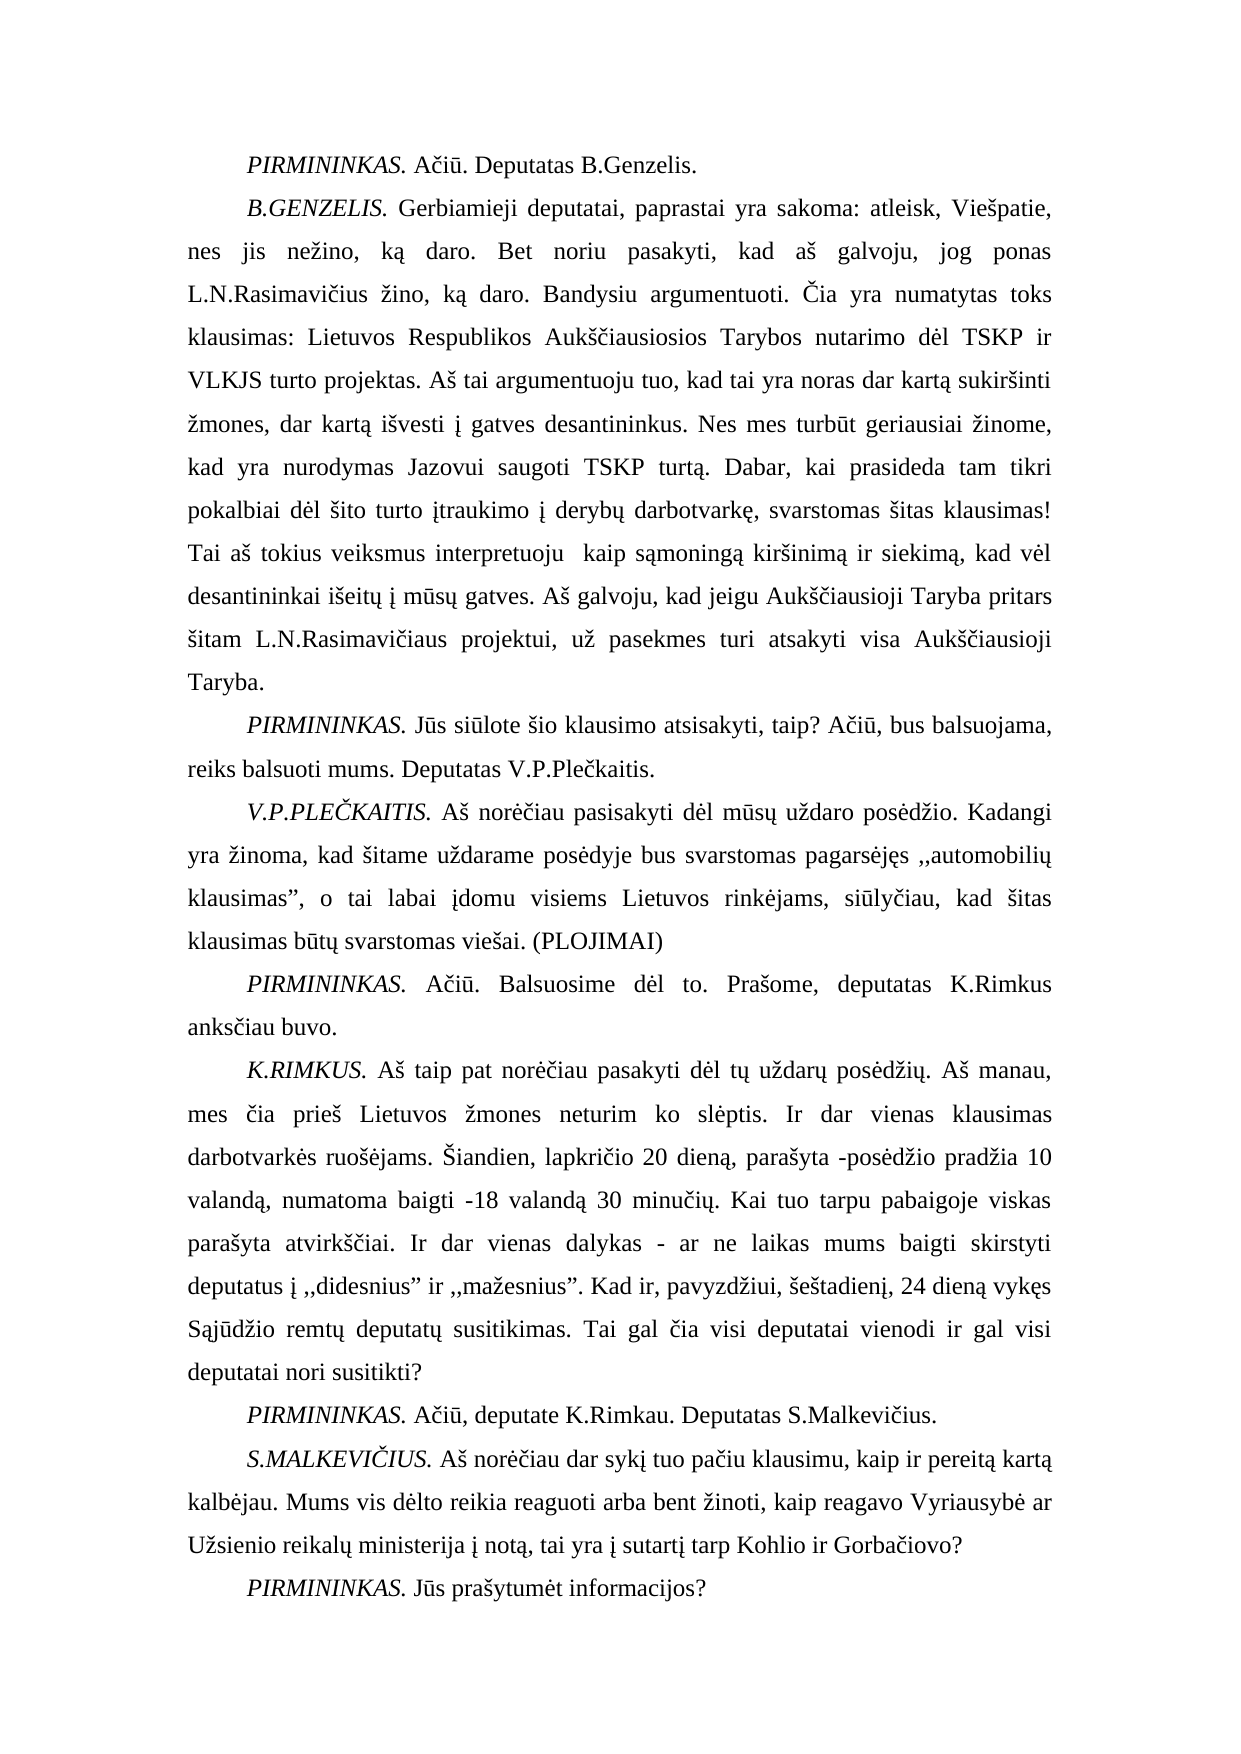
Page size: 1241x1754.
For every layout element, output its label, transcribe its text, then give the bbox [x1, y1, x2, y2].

text PIRMININKAS. Ačiū. Deputatas B.Genzelis. [187, 150, 1053, 179]
text B.GENZELIS. Gerbiamieji deputatai, paprastai yra sakoma: atleisk, Viešpatie, nes jis nežino, ką daro. Bet noriu pasakyti, kad aš galvoju, jog ponas L.N.Rasimavičius žino, ką daro. Bandysiu argumentuoti. Čia yra numatytas toks klausimas: Lietuvos Respublikos Aukščiausiosios Tarybos nutarimo dėl TSKP ir VLKJS turto projektas. Aš tai argumentuoju tuo, kad tai yra noras dar kartą sukiršinti žmones, dar kartą išvesti į gatves desantininkus. Nes mes turbūt geriausiai žinome, kad yra nurodymas Jazovui saugoti TSKP turtą. Dabar, kai prasideda tam tikri pokalbiai dėl šito turto įtraukimo į derybų darbotvarkę, svarstomas šitas klausimas! Tai aš tokius veiksmus interpretuoju kaip sąmoningą kiršinimą ir siekimą, kad vėl desantininkai išeitų į mūsų gatves. Aš galvoju, kad jeigu Aukščiausioji Taryba pritars šitam L.N.Rasimavičiaus projektui, už pasekmes turi atsakyti visa Aukščiausioji Taryba. [187, 193, 1053, 696]
text PIRMININKAS. Ačiū. Balsuosime dėl to. Prašome, deputatas K.Rimkus anksčiau buvo. [187, 969, 1053, 1041]
text V.P.PLEČKAITIS. Aš norėčiau pasisakyti dėl mūsų uždaro posėdžio. Kadangi yra žinoma, kad šitame uždarame posėdyje bus svarstomas pagarsėjęs ,,automobilių klausimas”, o tai labai įdomu visiems Lietuvos rinkėjams, siūlyčiau, kad šitas klausimas būtų svarstomas viešai. (Plojimai) [187, 797, 1053, 955]
text S.MALKEVIČIUS. Aš norėčiau dar sykį tuo pačiu klausimu, kaip ir pereitą kartą kalbėjau. Mums vis dėlto reikia reaguoti arba bent žinoti, kaip reagavo Vyriausybė ar Užsienio reikalų ministerija į notą, tai yra į sutartį tarp Kohlio ir Gorbačiovo? [187, 1444, 1053, 1559]
text PIRMININKAS. Jūs siūlote šio klausimo atsisakyti, taip? Ačiū, bus balsuojama, reiks balsuoti mums. Deputatas V.P.Plečkaitis. [187, 711, 1053, 782]
text PIRMININKAS. Ačiū, deputate K.Rimkau. Deputatas S.Malkevičius. [187, 1401, 1053, 1429]
text Pirmininkas. Jūs prašytumėt informacijos? [187, 1573, 1053, 1602]
text K.RIMKUS. Aš taip pat norėčiau pasakyti dėl tų uždarų posėdžių. Aš manau, mes čia prieš Lietuvos žmones neturim ko slėptis. Ir dar vienas klausimas darbotvarkės ruošėjams. Šiandien, lapkričio 20 dieną, parašyta -posėdžio pradžia 10 valandą, numatoma baigti -18 valandą 30 minučių. Kai tuo tarpu pabaigoje viskas parašyta atvirkščiai. Ir dar vienas dalykas - ar ne laikas mums baigti skirstyti deputatus į ,,didesnius” ir ,,mažesnius”. Kad ir, pavyzdžiui, šeštadienį, 24 dieną vykęs Sąjūdžio remtų deputatų susitikimas. Tai gal čia visi deputatai vienodi ir gal visi deputatai nori susitikti? [187, 1056, 1053, 1386]
